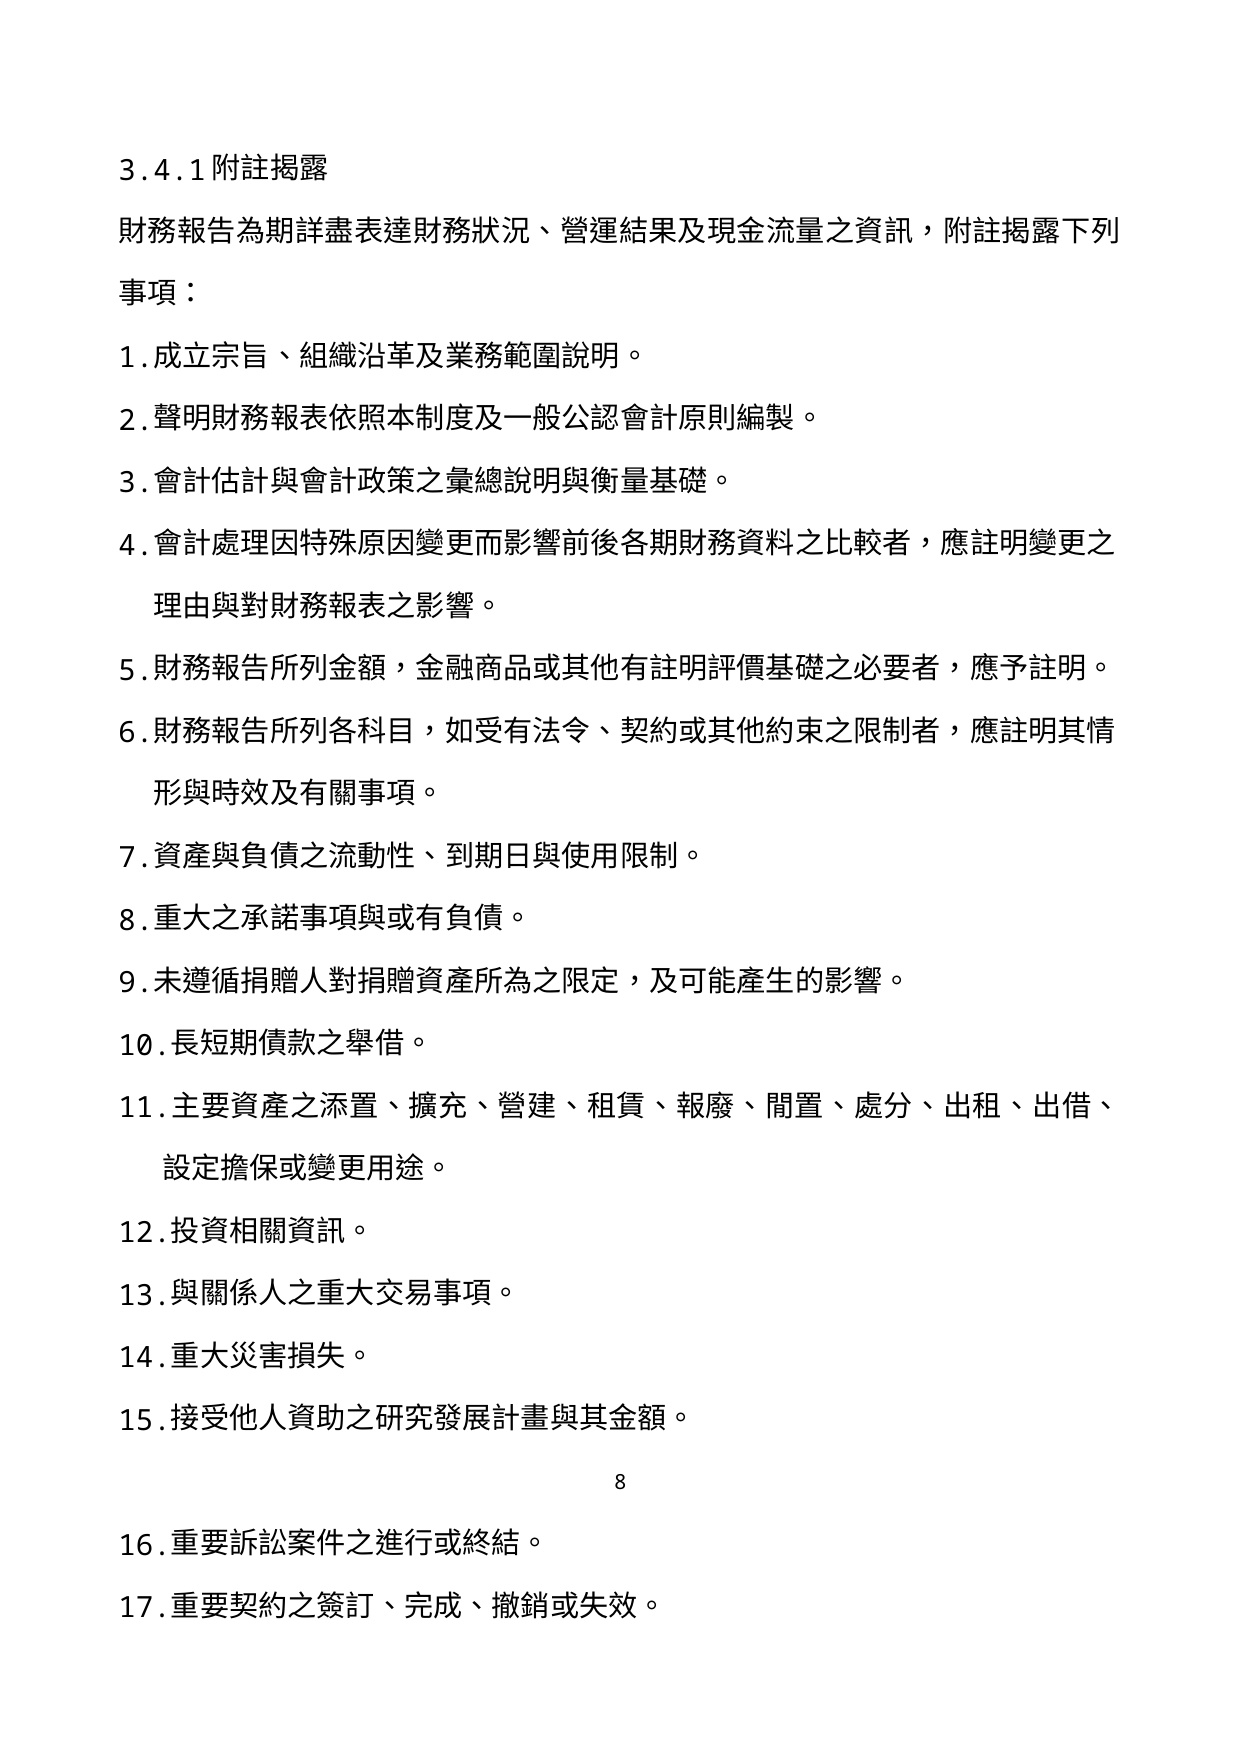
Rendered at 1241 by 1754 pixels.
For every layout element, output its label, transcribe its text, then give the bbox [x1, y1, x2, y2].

text 7.資產與負債之流動性、到期日與使用限制。 [118, 814, 1122, 877]
text 12.投資相關資訊。 [118, 1189, 1122, 1252]
text 5.財務報告所列金額，金融商品或其他有註明評價基礎之必要者，應予註明。 [118, 627, 1122, 689]
text 10.長短期債款之舉借。 [118, 1002, 1122, 1064]
text 形與時效及有關事項。 [118, 752, 1122, 814]
text 財務報告為期詳盡表達財務狀況、營運結果及現金流量之資訊，附註揭露下列事項： [118, 189, 1122, 314]
text 15.接受他人資助之研究發展計畫與其金額。 [118, 1377, 1122, 1439]
text 4.會計處理因特殊原因變更而影響前後各期財務資料之比較者，應註明變更之 [118, 502, 1122, 564]
text 8 [118, 1439, 1122, 1502]
text 2.聲明財務報表依照本制度及一般公認會計原則編製。 [118, 377, 1122, 439]
text 1.成立宗旨、組織沿革及業務範圍說明。 [118, 314, 1122, 377]
text 13.與關係人之重大交易事項。 [118, 1252, 1122, 1314]
text 11.主要資產之添置、擴充、營建、租賃、報廢、閒置、處分、出租、出借、設定擔保或變更用途。 [118, 1064, 1122, 1189]
text 16.重要訴訟案件之進行或終結。 [118, 1502, 1122, 1564]
text 8.重大之承諾事項與或有負債。 [118, 877, 1122, 939]
text 14.重大災害損失。 [118, 1314, 1122, 1377]
text 17.重要契約之簽訂、完成、撤銷或失效。 [118, 1564, 1122, 1627]
text 3.會計估計與會計政策之彙總說明與衡量基礎。 [118, 439, 1122, 502]
text 9.未遵循捐贈人對捐贈資產所為之限定，及可能產生的影響。 [118, 939, 1122, 1002]
text 6.財務報告所列各科目，如受有法令、契約或其他約束之限制者，應註明其情 [118, 689, 1122, 752]
text 理由與對財務報表之影響。 [118, 564, 1122, 627]
text 3.4.1附註揭露 [118, 127, 1122, 189]
